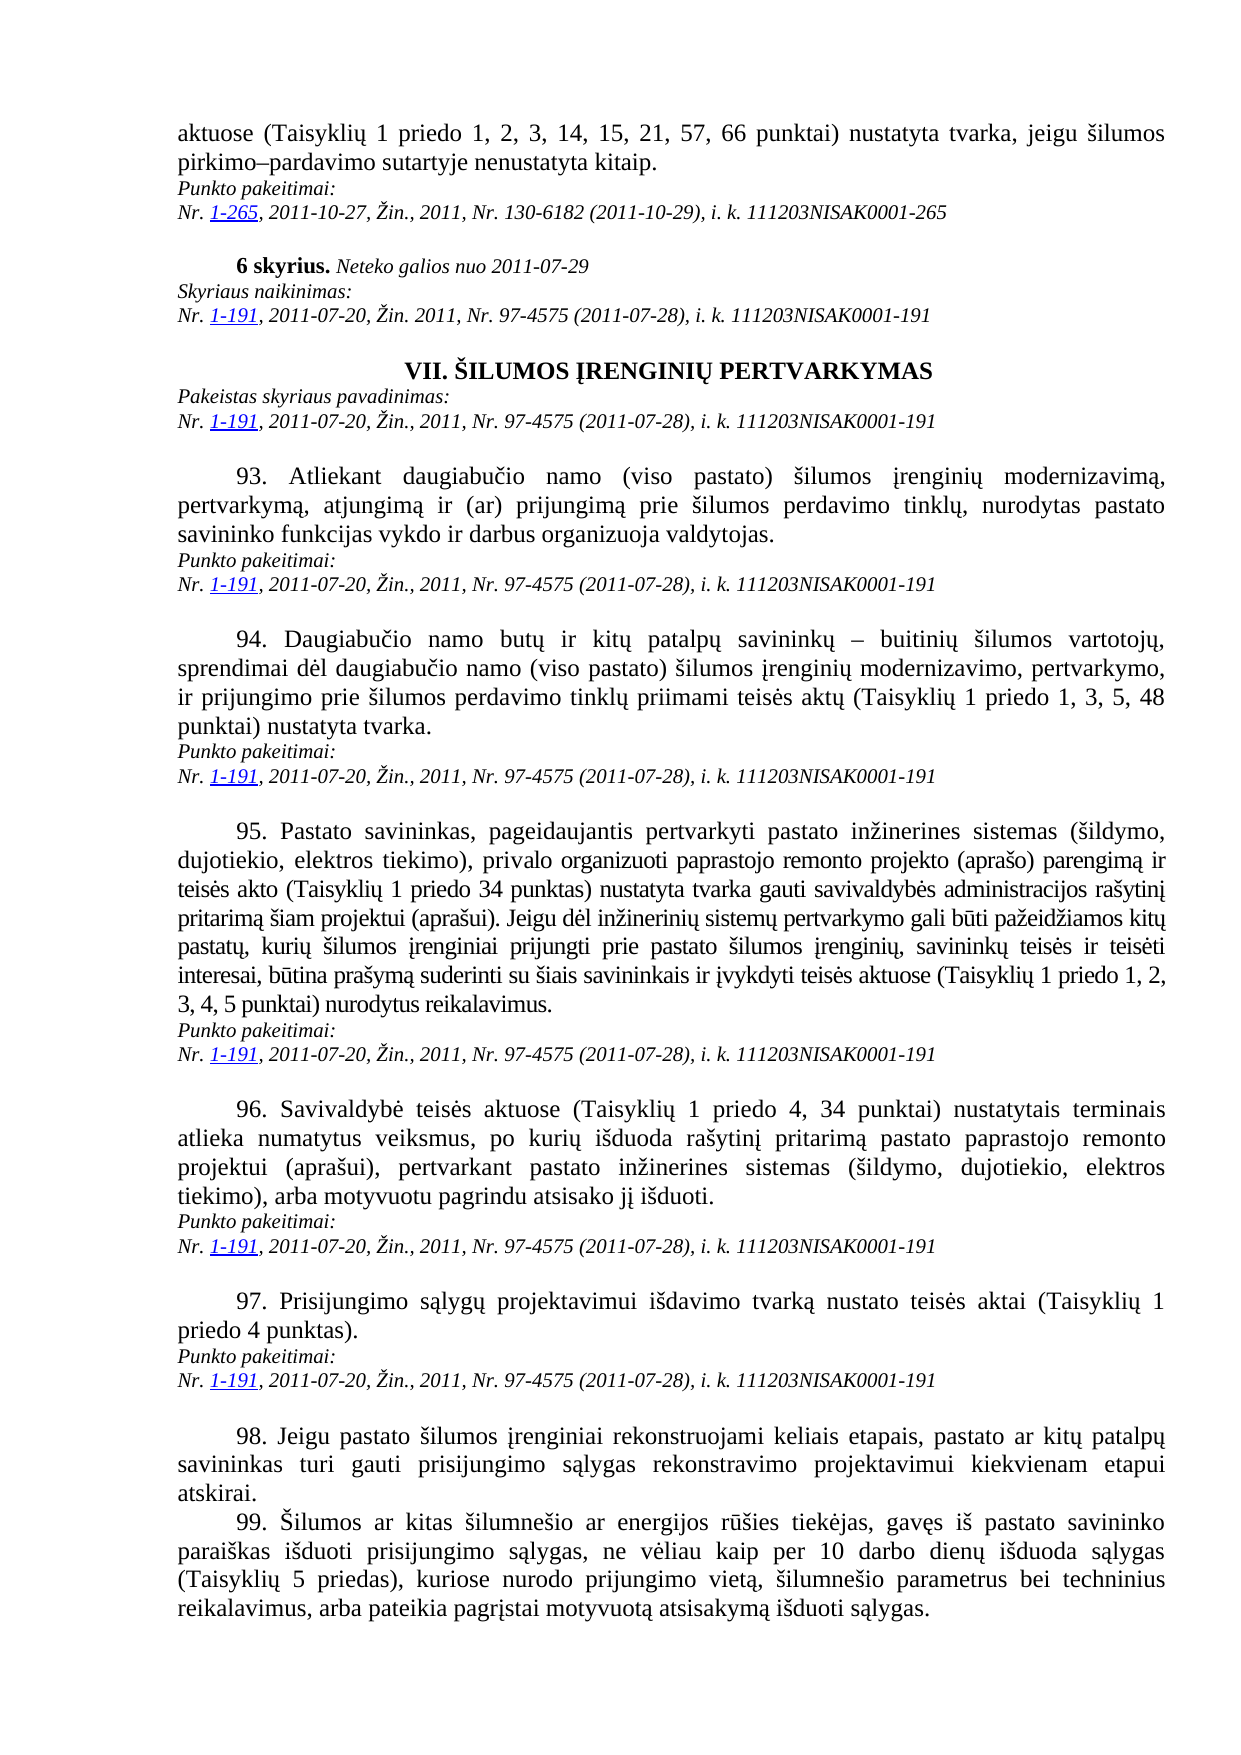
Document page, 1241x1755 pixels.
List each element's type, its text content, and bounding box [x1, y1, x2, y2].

text 6 skyrius. Neteko galios nuo 2011-07-29 [177, 252, 1166, 279]
text Punkto pakeitimai: [177, 1018, 1166, 1042]
text Nr. 1-265, 2011-10-27, Žin., 2011, Nr. 130-6182 (2011-10-29), i. k. 111203NISAK0001-265 [177, 200, 1166, 224]
text 97. Prisijungimo sąlygų projektavimui išdavimo tvarką nustato teisės aktai (Taisyklių 1 priedo 4 punktas). [177, 1286, 1166, 1344]
text 98. Jeigu pastato šilumos įrenginiai rekonstruojami keliais etapais, pastato ar kitų patalpų savininkas turi gauti prisijungimo sąlygas rekonstravimo projektavimui kiekvienam etapui atskirai. [177, 1421, 1166, 1507]
text Pakeistas skyriaus pavadinimas: [177, 384, 1166, 408]
text Punkto pakeitimai: [177, 1344, 1166, 1368]
text Nr. 1-191, 2011-07-20, Žin., 2011, Nr. 97-4575 (2011-07-28), i. k. 111203NISAK0001-191 [177, 1042, 1166, 1066]
text 93. Atliekant daugiabučio namo (viso pastato) šilumos įrenginių modernizavimą, pertvarkymą, atjungimą ir (ar) prijungimą prie šilumos perdavimo tinklų, nurodytas pastato savininko funkcijas vykdo ir darbus organizuoja valdytojas. [177, 461, 1166, 548]
text Nr. 1-191, 2011-07-20, Žin., 2011, Nr. 97-4575 (2011-07-28), i. k. 111203NISAK0001-191 [177, 408, 1166, 433]
text VII. ŠILUMOS ĮRENGINIŲ PERTVARKYMAS [177, 356, 1166, 384]
text Nr. 1-191, 2011-07-20, Žin., 2011, Nr. 97-4575 (2011-07-28), i. k. 111203NISAK0001-191 [177, 572, 1166, 596]
text Punkto pakeitimai: [177, 176, 1166, 200]
text Punkto pakeitimai: [177, 548, 1166, 572]
text Punkto pakeitimai: [177, 739, 1166, 763]
text Nr. 1-191, 2011-07-20, Žin. 2011, Nr. 97-4575 (2011-07-28), i. k. 111203NISAK0001-191 [177, 303, 1166, 327]
text 94. Daugiabučio namo butų ir kitų patalpų savininkų – buitinių šilumos vartotojų, sprendimai dėl daugiabučio namo (viso pastato) šilumos įrenginių modernizavimo, pertvarkymo, ir prijungimo prie šilumos perdavimo tinklų priimami teisės aktų (Taisyklių 1 priedo 1, 3, 5, 48 punktai) nustatyta tvarka. [177, 624, 1166, 739]
text Nr. 1-191, 2011-07-20, Žin., 2011, Nr. 97-4575 (2011-07-28), i. k. 111203NISAK0001-191 [177, 763, 1166, 788]
text 99. Šilumos ar kitas šilumnešio ar energijos rūšies tiekėjas, gavęs iš pastato savininko paraiškas išduoti prisijungimo sąlygas, ne vėliau kaip per 10 darbo dienų išduoda sąlygas (Taisyklių 5 priedas), kuriose nurodo prijungimo vietą, šilumnešio parametrus bei techninius reikalavimus, arba pateikia pagrįstai motyvuotą atsisakymą išduoti sąlygas. [177, 1507, 1166, 1622]
text 95. Pastato savininkas, pageidaujantis pertvarkyti pastato inžinerines sistemas (šildymo, dujotiekio, elektros tiekimo), privalo organizuoti paprastojo remonto projekto (aprašo) parengimą ir teisės akto (Taisyklių 1 priedo 34 punktas) nustatyta tvarka gauti savivaldybės administracijos rašytinį pritarimą šiam projektui (aprašui). Jeigu dėl inžinerinių sistemų pertvarkymo gali būti pažeidžiamos kitų pastatų, kurių šilumos įrenginiai prijungti prie pastato šilumos įrenginių, savininkų teisės ir teisėti interesai, būtina prašymą suderinti su šiais savininkais ir įvykdyti teisės aktuose (Taisyklių 1 priedo 1, 2, 3, 4, 5 punktai) nurodytus reikalavimus. [177, 816, 1166, 1018]
text aktuose (Taisyklių 1 priedo 1, 2, 3, 14, 15, 21, 57, 66 punktai) nustatyta tvarka, jeigu šilumos pirkimo–pardavimo sutartyje nenustatyta kitaip. [177, 118, 1166, 176]
text Nr. 1-191, 2011-07-20, Žin., 2011, Nr. 97-4575 (2011-07-28), i. k. 111203NISAK0001-191 [177, 1233, 1166, 1258]
text 96. Savivaldybė teisės aktuose (Taisyklių 1 priedo 4, 34 punktai) nustatytais terminais atlieka numatytus veiksmus, po kurių išduoda rašytinį pritarimą pastato paprastojo remonto projektui (aprašui), pertvarkant pastato inžinerines sistemas (šildymo, dujotiekio, elektros tiekimo), arba motyvuotu pagrindu atsisako jį išduoti. [177, 1094, 1166, 1209]
text Punkto pakeitimai: [177, 1209, 1166, 1233]
text Nr. 1-191, 2011-07-20, Žin., 2011, Nr. 97-4575 (2011-07-28), i. k. 111203NISAK0001-191 [177, 1368, 1166, 1392]
text Skyriaus naikinimas: [177, 279, 1166, 303]
